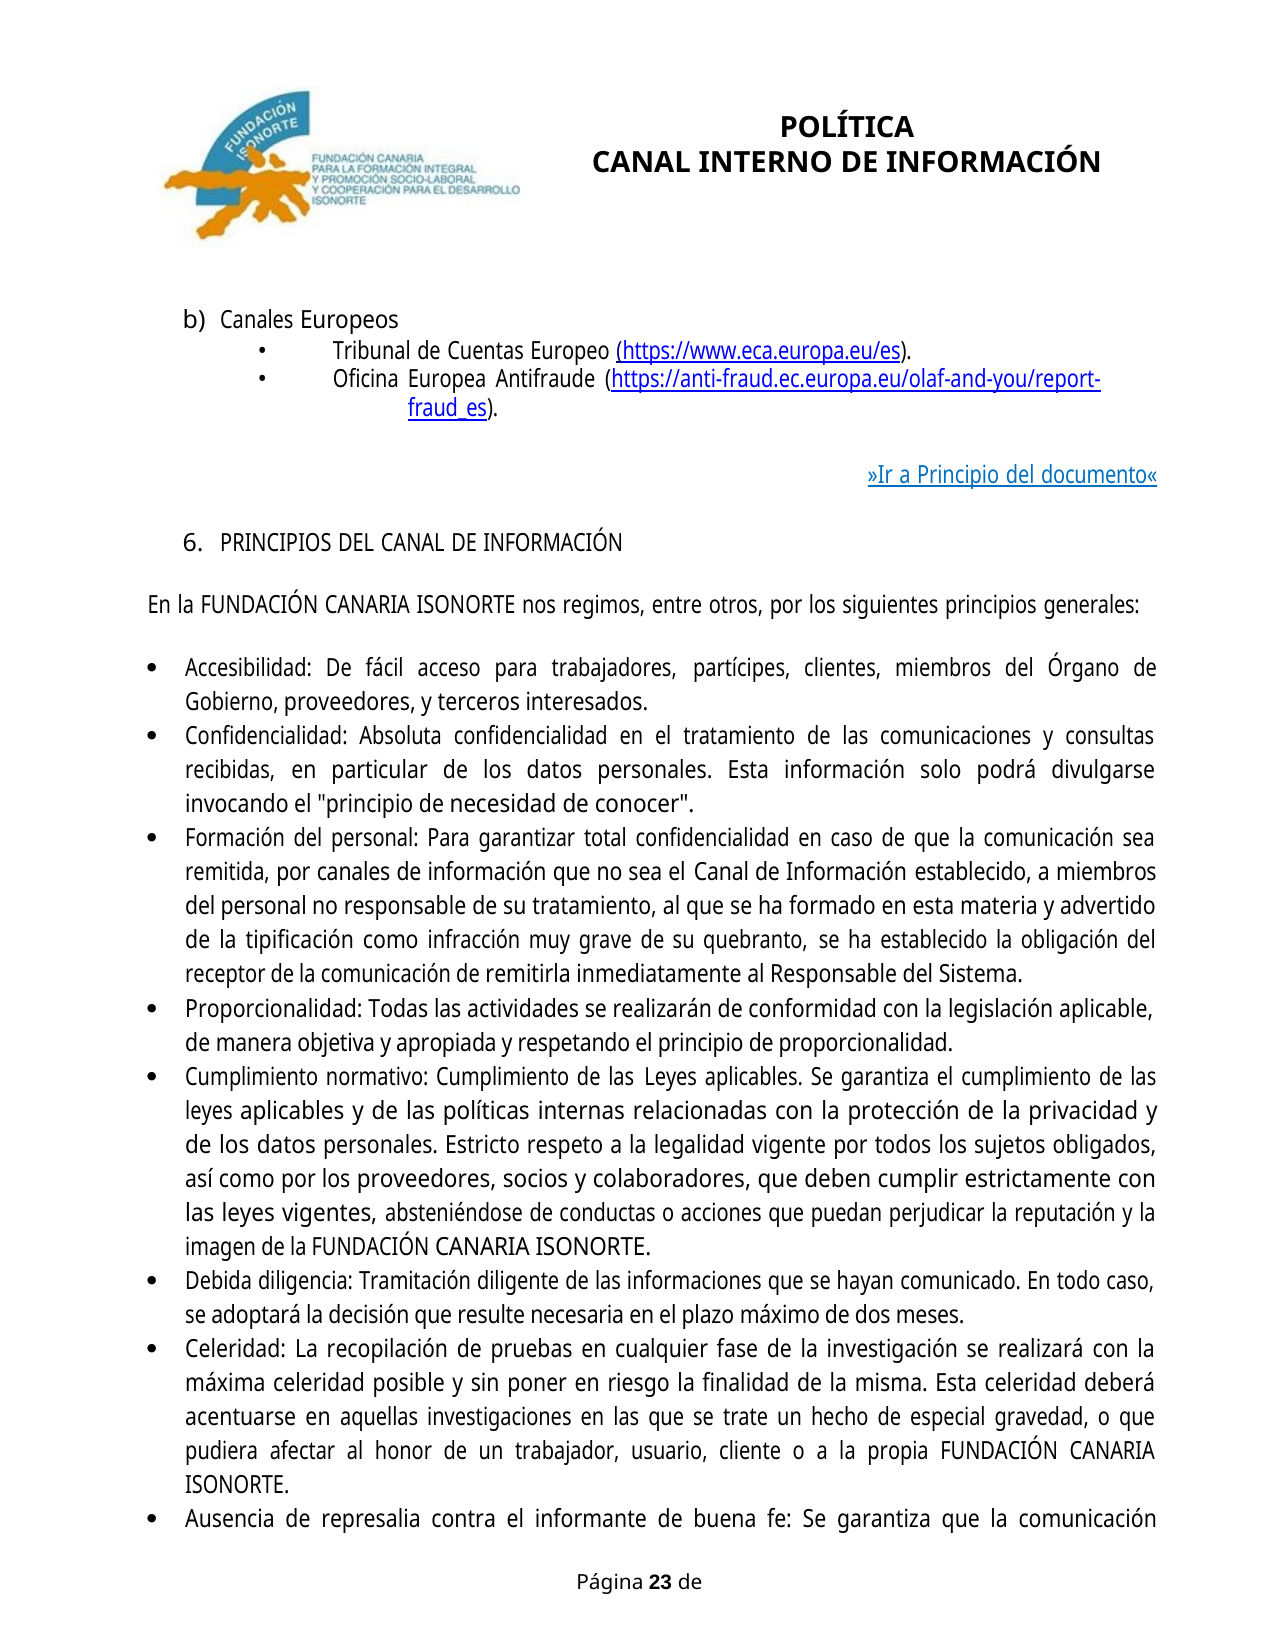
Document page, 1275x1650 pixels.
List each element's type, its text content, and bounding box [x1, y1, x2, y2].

list Tribunal de Cuentas Europeo (https://www.eca.europa.eu/es). [257, 336, 1162, 365]
text En la FUNDACIÓN CANARIA ISONORTE nos regimos, entre otros, por los siguientes principios generales: [147, 587, 1162, 621]
list Canales Europeos [182, 302, 1162, 336]
text »Ir a Principio del documento« [112, 456, 1157, 491]
list Accesibilidad: De fácil acceso para trabajadores, partícipes, clientes, miembros del Órgano de Gobierno, proveedores, y terceros interesados. [147, 649, 1157, 718]
list Formación del personal: Para garantizar total confidencialidad en caso de que la comunicación sea remitida, por canales de información que no sea el Canal de Información establecido, a miembros del personal no responsable de su tratamiento, al que se ha formado en esta materia y advertido de la tipificación como infracción muy grave de su quebranto, se ha establecido la obligación del receptor de la comunicación de remitirla inmediatamente al Responsable del Sistema. [147, 820, 1157, 990]
list Proporcionalidad: Todas las actividades se realizarán de conformidad con la legislación aplicable, de manera objetiva y apropiada y respetando el principio de proporcionalidad. [147, 990, 1155, 1058]
list PRINCIPIOS DEL CANAL DE INFORMACIÓN [182, 524, 1162, 559]
list Celeridad: La recopilación de pruebas en cualquier fase de la investigación se realizará con la máxima celeridad posible y sin poner en riesgo la finalidad de la misma. Esta celeridad deberá acentuarse en aquellas investigaciones en las que se trate un hecho de especial gravedad, o que pudiera afectar al honor de un trabajador, usuario, cliente o a la propia FUNDACIÓN CANARIA ISONORTE. [147, 1331, 1156, 1501]
list Cumplimiento normativo: Cumplimiento de las Leyes aplicables. Se garantiza el cumplimiento de las leyes aplicables y de las políticas internas relacionadas con la protección de la privacidad y de los datos personales. Estricto respeto a la legalidad vigente por todos los sujetos obligados, así como por los proveedores, socios y colaboradores, que deben cumplir estrictamente con las leyes vigentes, absteniéndose de conductas o acciones que puedan perjudicar la reputación y la imagen de la FUNDACIÓN CANARIA ISONORTE. [147, 1058, 1157, 1263]
list Confidencialidad: Absoluta confidencialidad en el tratamiento de las comunicaciones y consultas recibidas, en particular de los datos personales. Esta información solo podrá divulgarse invocando el "principio de necesidad de conocer". [147, 718, 1156, 820]
list Ausencia de represalia contra el informante de buena fe: Se garantiza que la comunicación [147, 1501, 1157, 1535]
list Oficina Europea Antifraude (https://anti-fraud.ec.europa.eu/olaf-and-you/report-fraud_es). [257, 365, 1162, 422]
list Debida diligencia: Tramitación diligente de las informaciones que se hayan comunicado. En todo caso, se adoptará la decisión que resulte necesaria en el plazo máximo de dos meses. [147, 1263, 1156, 1331]
